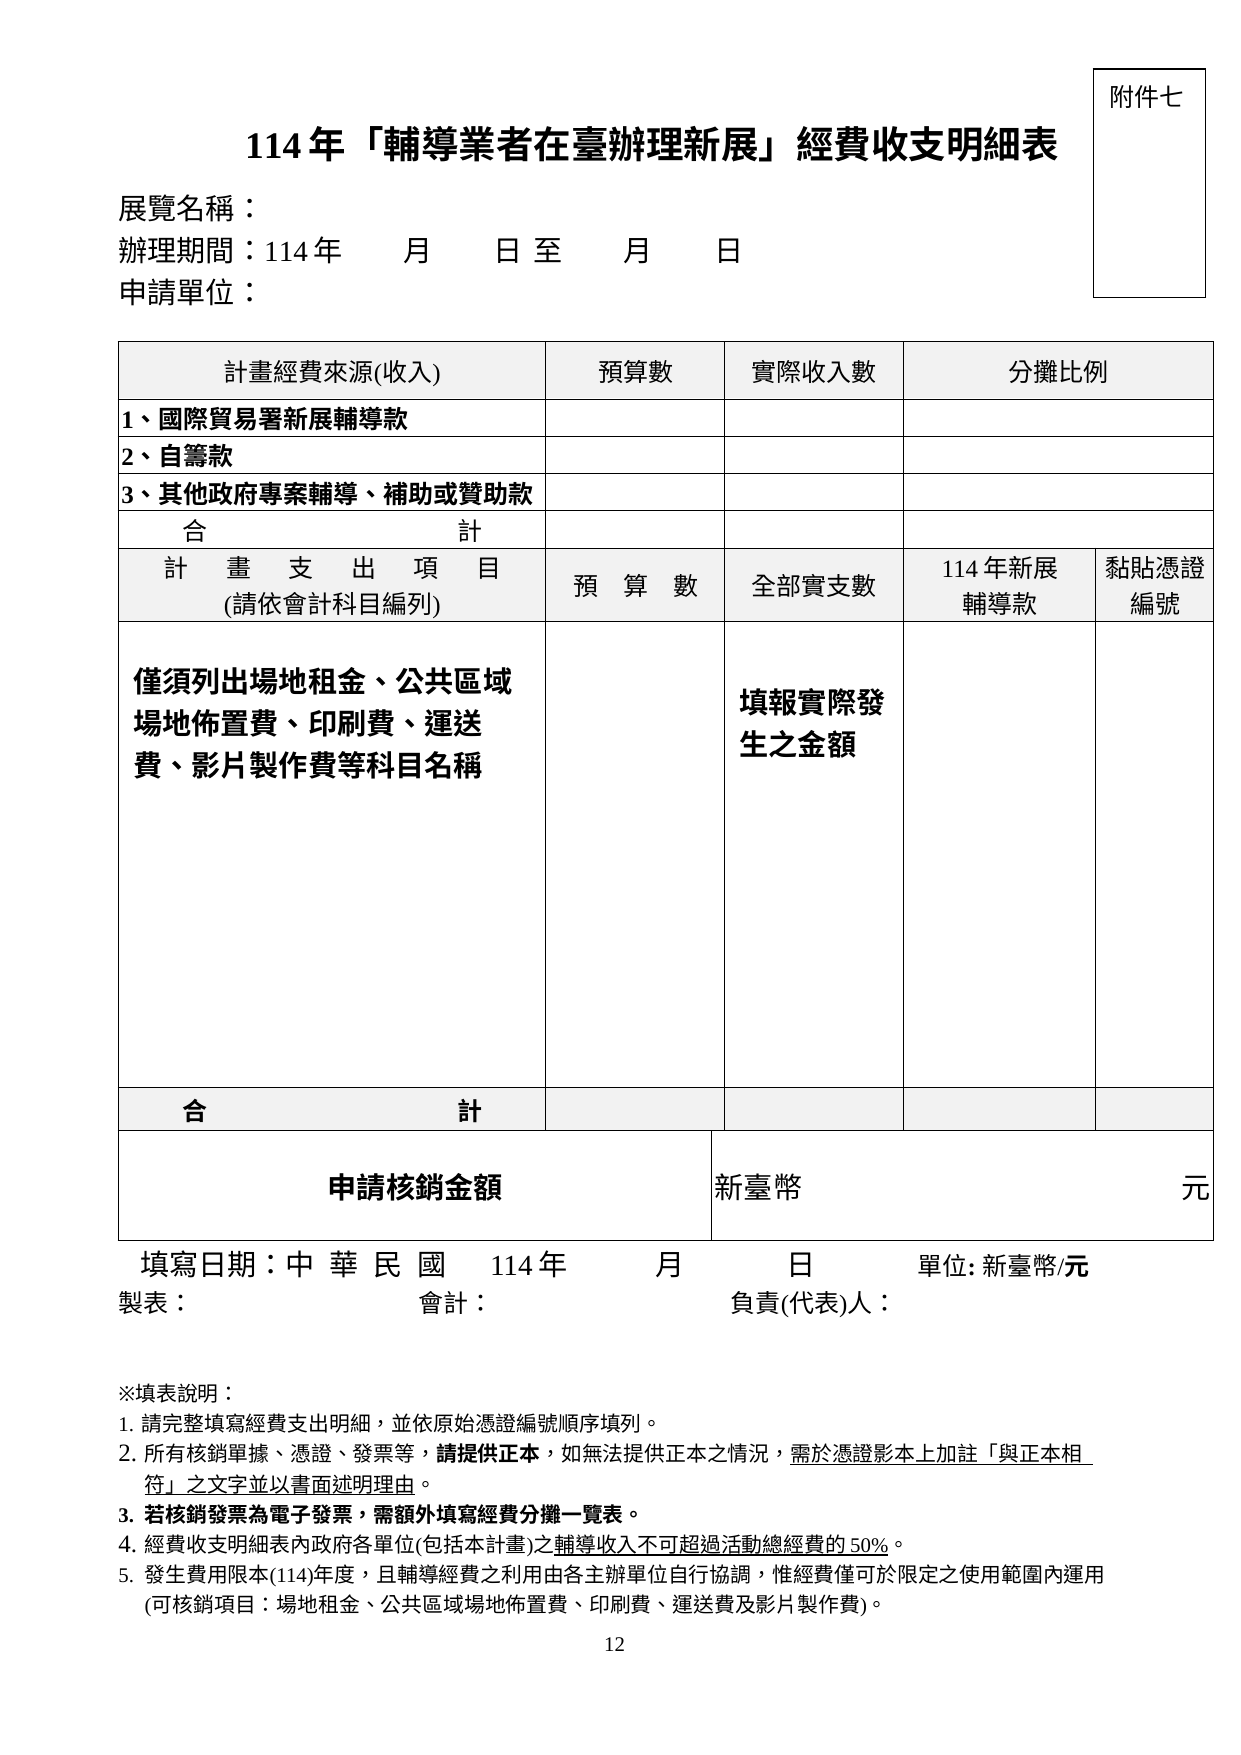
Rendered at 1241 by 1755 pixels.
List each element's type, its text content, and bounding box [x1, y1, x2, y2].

list 所有核銷單據、憑證、發票等，請提供正本，如無法提供正本之情況，需於憑證影本上加註「與正本相 符」之文字並以書面述明理由。 [118, 1438, 1110, 1498]
list 若核銷發票為電子發票，需額外填寫經費分攤一覽表。 [118, 1498, 1110, 1528]
table_cell 預 算 數 [546, 549, 724, 621]
table_cell 新臺幣 元 [712, 1131, 1213, 1240]
table_cell 1、國際貿易署新展輔導款 [119, 400, 545, 436]
table_cell [546, 511, 724, 548]
table_cell 申請核銷金額 [119, 1131, 711, 1240]
list 發生費用限本(114)年度，且輔導經費之利用由各主辦單位自行協調，惟經費僅可於限定之使用範圍內運用(可核銷項目：場地租金、公共區域場地佈置費、印刷費、運送費及影片製作費)。 [118, 1558, 1110, 1619]
text 辦理期間：114年 月 日至 月 日 [118, 228, 1092, 270]
table_cell [904, 474, 1213, 510]
table_cell [1096, 1088, 1213, 1130]
table_cell [1096, 622, 1213, 1087]
table_cell [546, 1088, 724, 1130]
table_cell [546, 474, 724, 510]
text 展覽名稱： [118, 186, 1092, 228]
text ※填表說明： [118, 1377, 1110, 1407]
table_cell [725, 437, 903, 473]
subtitle 114年「輔導業者在臺辦理新展」經費收支明細表 [1094, 70, 1205, 297]
table_cell [546, 437, 724, 473]
table_cell [904, 1088, 1095, 1130]
table_cell 僅須列出場地租金、公共區域場地佈置費、印刷費、運送費、影片製作費等科目名稱 [119, 622, 545, 1087]
text 附件七 [1109, 77, 1190, 113]
table_cell [725, 400, 903, 436]
table_cell [904, 622, 1095, 1087]
table_header 計畫經費來源(收入) [119, 342, 545, 398]
table_header 預算數 [546, 342, 724, 398]
table_header 分攤比例 [904, 342, 1213, 398]
text 申請單位： [118, 270, 1110, 312]
table_cell [904, 437, 1213, 473]
table_cell [725, 474, 903, 510]
table_cell [725, 1088, 903, 1130]
table_cell [725, 511, 903, 548]
table_cell 114年新展 輔導款 [904, 549, 1095, 621]
text 製表： 會計： 負責(代表)人： [118, 1283, 1110, 1320]
table_cell 填報實際發生之金額 [725, 622, 903, 1087]
table_cell [546, 622, 724, 1087]
table_cell 合 計 [119, 1088, 545, 1130]
table_cell 全部實支數 [725, 549, 903, 621]
table_cell [904, 400, 1213, 436]
table_cell 黏貼憑證編號 [1096, 549, 1213, 621]
subtitle 114年「輔導業者在臺辦理新展」經費收支明細表 [193, 69, 1093, 298]
table_cell [904, 511, 1213, 548]
list 經費收支明細表內政府各單位(包括本計畫)之輔導收入不可超過活動總經費的50%。 [118, 1528, 1110, 1558]
list 請完整填寫經費支出明細，並依原始憑證編號順序填列。 [118, 1407, 1110, 1438]
table_cell [546, 400, 724, 436]
table_cell 3、其他政府專案輔導、補助或贊助款 [119, 474, 545, 510]
table_header 實際收入數 [725, 342, 903, 398]
table_cell 2、自籌款 [119, 437, 545, 473]
table_cell 合 計 [119, 511, 545, 548]
table_cell 計 畫 支 出 項 目 (請依會計科目編列) [119, 549, 545, 621]
text 填寫日期：中 華 民 國 114年 月 日 單位: 新臺幣/元 [118, 1241, 1110, 1283]
